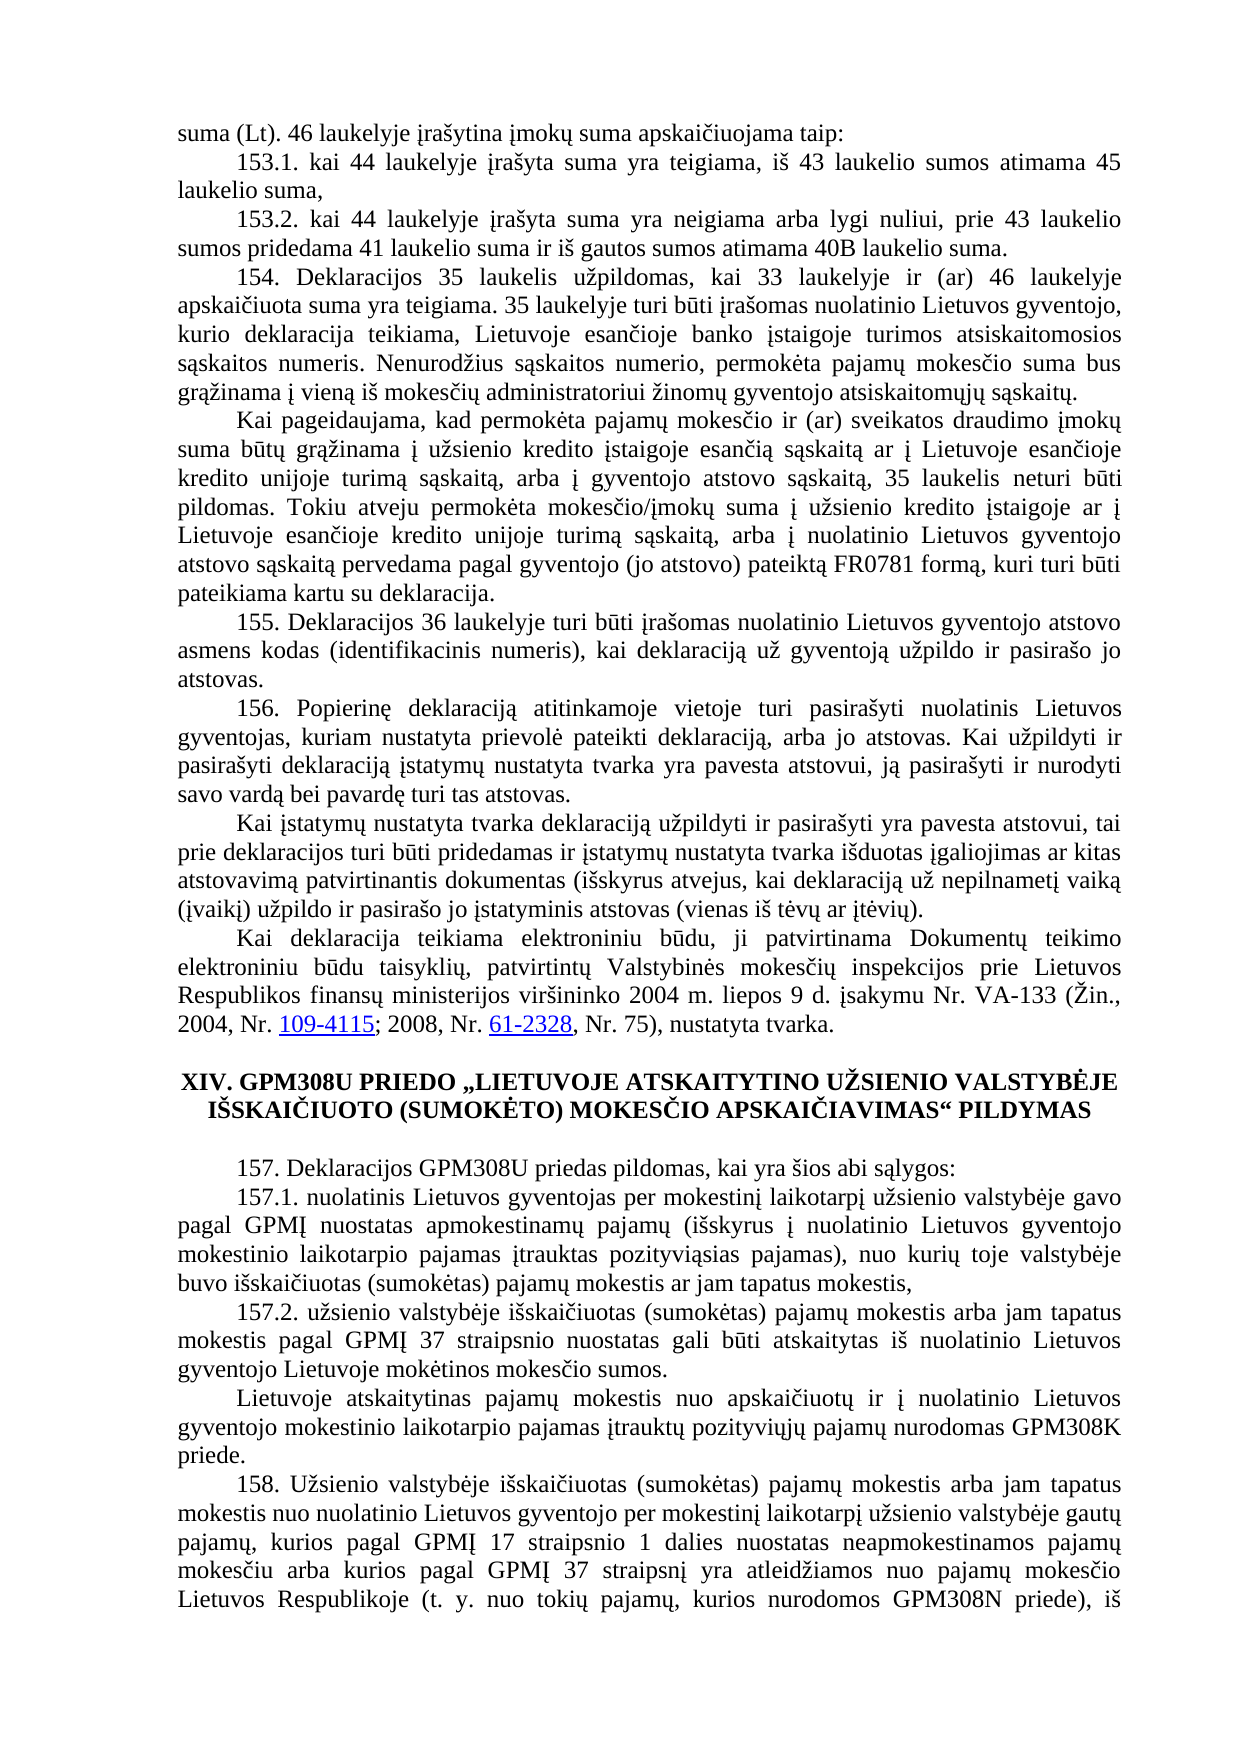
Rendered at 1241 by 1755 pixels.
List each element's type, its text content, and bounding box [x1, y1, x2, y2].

text suma (Lt). 46 laukelyje įrašytina įmokų suma apskaičiuojama taip: [177, 118, 1122, 147]
text 158. Užsienio valstybėje išskaičiuotas (sumokėtas) pajamų mokestis arba jam tapatus mokestis nuo nuolatinio Lietuvos gyventojo per mokestinį laikotarpį užsienio valstybėje gautų pajamų, kurios pagal GPMĮ 17 straipsnio 1 dalies nuostatas neapmokestinamos pajamų mokesčiu arba kurios pagal GPMĮ 37 straipsnį yra atleidžiamos nuo pajamų mokesčio Lietuvos Respublikoje (t. y. nuo tokių pajamų, kurios nurodomos GPM308N priede), iš [177, 1469, 1122, 1613]
text Kai pageidaujama, kad permokėta pajamų mokesčio ir (ar) sveikatos draudimo įmokų suma būtų grąžinama į užsienio kredito įstaigoje esančią sąskaitą ar į Lietuvoje esančioje kredito unijoje turimą sąskaitą, arba į gyventojo atstovo sąskaitą, 35 laukelis neturi būti pildomas. Tokiu atveju permokėta mokesčio/įmokų suma į užsienio kredito įstaigoje ar į Lietuvoje esančioje kredito unijoje turimą sąskaitą, arba į nuolatinio Lietuvos gyventojo atstovo sąskaitą pervedama pagal gyventojo (jo atstovo) pateiktą FR0781 formą, kuri turi būti pateikiama kartu su deklaracija. [177, 406, 1122, 607]
text XIV. GPM308U PRIEDO „LIETUVOJE ATSKAITYTINO UŽSIENIO VALSTYBĖJE IŠSKAIČIUOTO (SUMOKĖTO) MOKESČIO APSKAIČIAVIMAS“ PILDYMAS [177, 1067, 1122, 1124]
text 157.1. nuolatinis Lietuvos gyventojas per mokestinį laikotarpį užsienio valstybėje gavo pagal GPMĮ nuostatas apmokestinamų pajamų (išskyrus į nuolatinio Lietuvos gyventojo mokestinio laikotarpio pajamas įtrauktas pozityviąsias pajamas), nuo kurių toje valstybėje buvo išskaičiuotas (sumokėtas) pajamų mokestis ar jam tapatus mokestis, [177, 1182, 1122, 1297]
text Kai įstatymų nustatyta tvarka deklaraciją užpildyti ir pasirašyti yra pavesta atstovui, tai prie deklaracijos turi būti pridedamas ir įstatymų nustatyta tvarka išduotas įgaliojimas ar kitas atstovavimą patvirtinantis dokumentas (išskyrus atvejus, kai deklaraciją už nepilnametį vaiką (įvaikį) užpildo ir pasirašo jo įstatyminis atstovas (vienas iš tėvų ar įtėvių). [177, 808, 1122, 923]
text 153.1. kai 44 laukelyje įrašyta suma yra teigiama, iš 43 laukelio sumos atimama 45 laukelio suma, [177, 147, 1122, 204]
text Lietuvoje atskaitytinas pajamų mokestis nuo apskaičiuotų ir į nuolatinio Lietuvos gyventojo mokestinio laikotarpio pajamas įtrauktų pozityviųjų pajamų nurodomas GPM308K priede. [177, 1383, 1122, 1469]
text 157. Deklaracijos GPM308U priedas pildomas, kai yra šios abi sąlygos: [177, 1153, 1122, 1182]
text 154. Deklaracijos 35 laukelis užpildomas, kai 33 laukelyje ir (ar) 46 laukelyje apskaičiuota suma yra teigiama. 35 laukelyje turi būti įrašomas nuolatinio Lietuvos gyventojo, kurio deklaracija teikiama, Lietuvoje esančioje banko įstaigoje turimos atsiskaitomosios sąskaitos numeris. Nenurodžius sąskaitos numerio, permokėta pajamų mokesčio suma bus grąžinama į vieną iš mokesčių administratoriui žinomų gyventojo atsiskaitomųjų sąskaitų. [177, 262, 1122, 406]
text 156. Popierinę deklaraciją atitinkamoje vietoje turi pasirašyti nuolatinis Lietuvos gyventojas, kuriam nustatyta prievolė pateikti deklaraciją, arba jo atstovas. Kai užpildyti ir pasirašyti deklaraciją įstatymų nustatyta tvarka yra pavesta atstovui, ją pasirašyti ir nurodyti savo vardą bei pavardę turi tas atstovas. [177, 693, 1122, 808]
text 153.2. kai 44 laukelyje įrašyta suma yra neigiama arba lygi nuliui, prie 43 laukelio sumos pridedama 41 laukelio suma ir iš gautos sumos atimama 40B laukelio suma. [177, 204, 1122, 262]
text Kai deklaracija teikiama elektroniniu būdu, ji patvirtinama Dokumentų teikimo elektroniniu būdu taisyklių, patvirtintų Valstybinės mokesčių inspekcijos prie Lietuvos Respublikos finansų ministerijos viršininko 2004 m. liepos 9 d. įsakymu Nr. VA-133 (Žin., 2004, Nr. 109-4115; 2008, Nr. 61-2328, Nr. 75), nustatyta tvarka. [177, 923, 1122, 1038]
text 157.2. užsienio valstybėje išskaičiuotas (sumokėtas) pajamų mokestis arba jam tapatus mokestis pagal GPMĮ 37 straipsnio nuostatas gali būti atskaitytas iš nuolatinio Lietuvos gyventojo Lietuvoje mokėtinos mokesčio sumos. [177, 1297, 1122, 1383]
text 155. Deklaracijos 36 laukelyje turi būti įrašomas nuolatinio Lietuvos gyventojo atstovo asmens kodas (identifikacinis numeris), kai deklaraciją už gyventoją užpildo ir pasirašo jo atstovas. [177, 607, 1122, 693]
